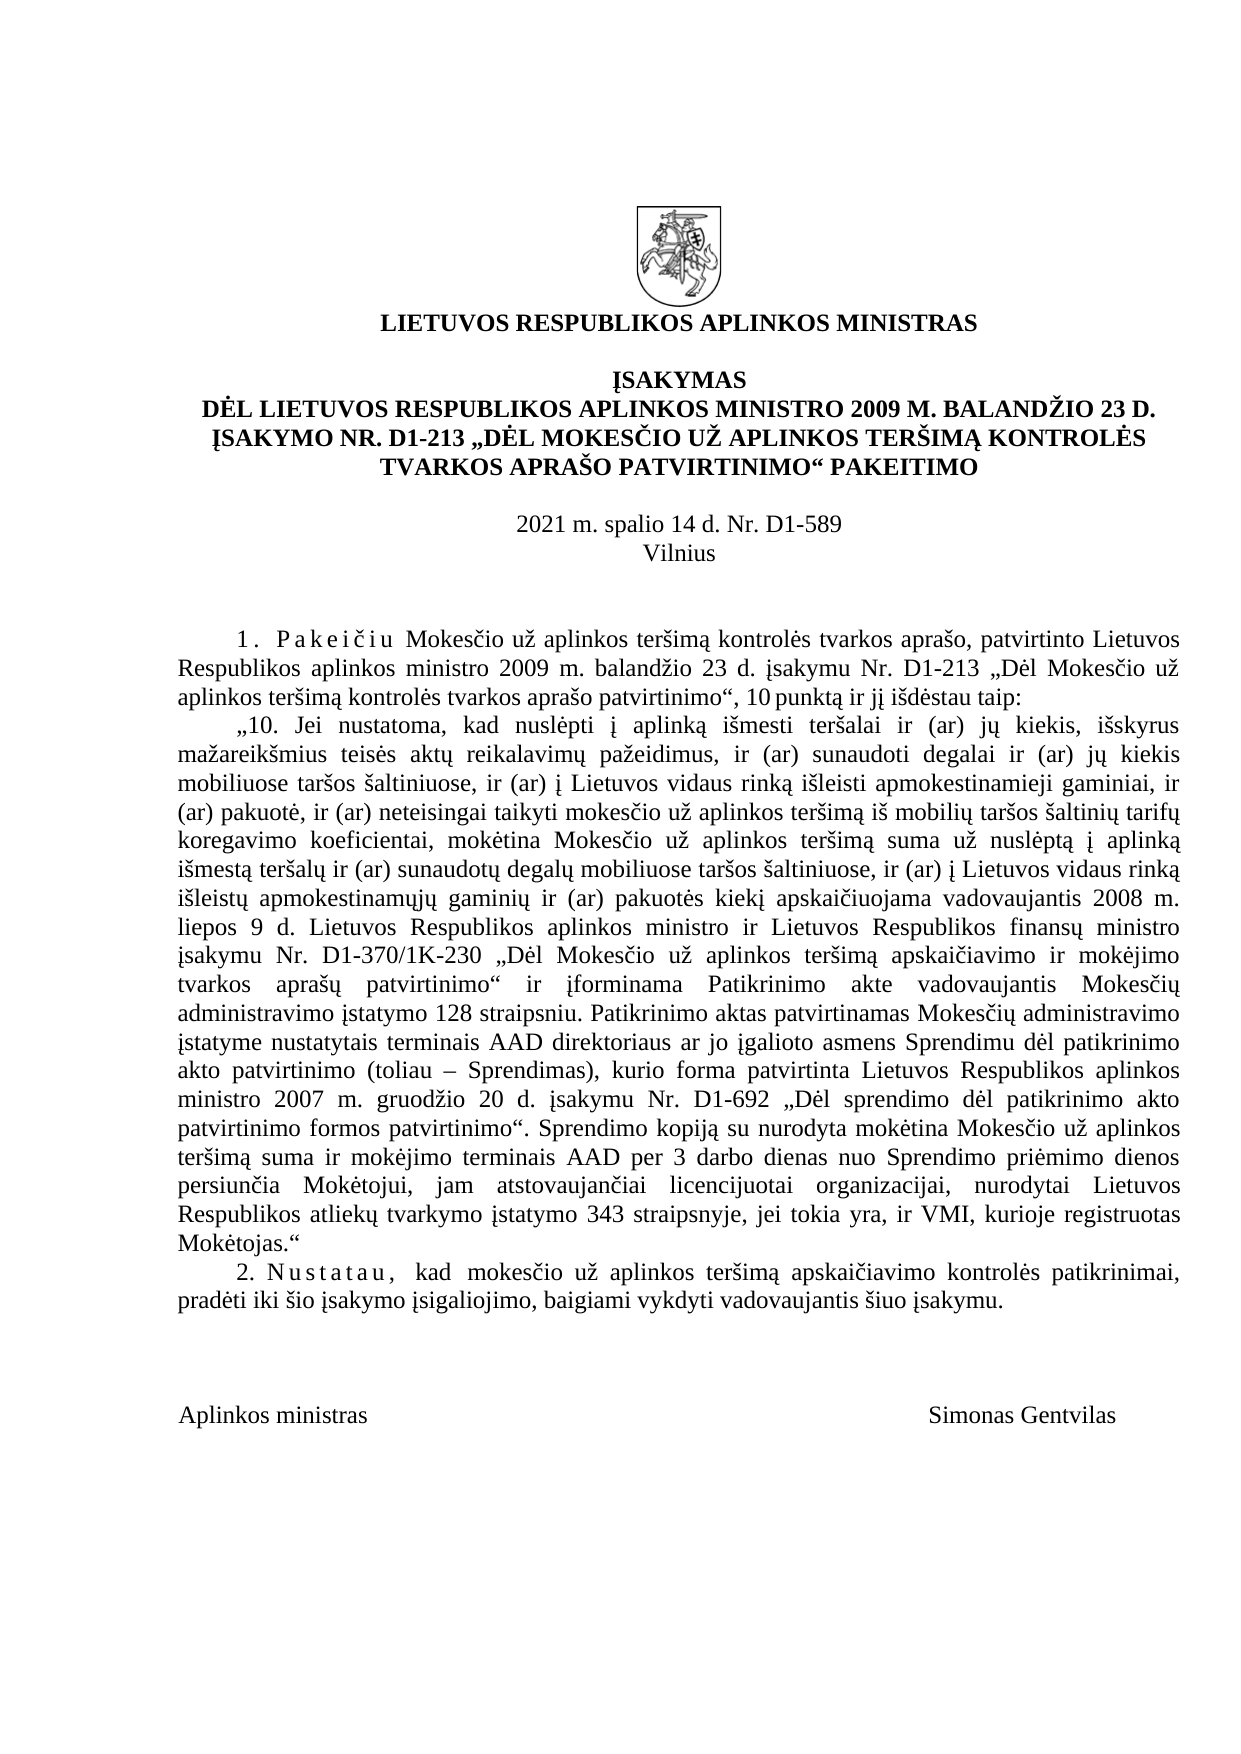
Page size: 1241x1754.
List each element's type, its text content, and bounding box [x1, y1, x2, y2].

text LIETUVOS RESPUBLIKOS APLINKOS MINISTRAS [177, 308, 1181, 337]
text DĖL LIETUVOS RESPUBLIKOS APLINKOS MINISTRO 2009 M. BALANDŽIO 23 D. ĮSAKYMO NR. D1-213 „DĖL MOKESČIO UŽ APLINKOS TERŠIMĄ KONTROLĖS TVARKOS APRAŠO PATVIRTINIMO“ PAKEITIMO [177, 394, 1181, 480]
text 1. Pakeičiu Mokesčio už aplinkos teršimą kontrolės tvarkos aprašo, patvirtinto Lietuvos Respublikos aplinkos ministro 2009 m. balandžio 23 d. įsakymu Nr. D1-213 „Dėl Mokesčio už aplinkos teršimą kontrolės tvarkos aprašo patvirtinimo“, 10 punktą ir jį išdėstau taip: [177, 624, 1181, 710]
text Vilnius [177, 538, 1181, 567]
text 2. Nustatau, kad mokesčio už aplinkos teršimą apskaičiavimo kontrolės patikrinimai, pradėti iki šio įsakymo įsigaliojimo, baigiami vykdyti vadovaujantis šiuo įsakymu. [177, 1257, 1181, 1314]
text ĮSAKYMAS [177, 365, 1181, 394]
text „10. Jei nustatoma, kad nuslėpti į aplinką išmesti teršalai ir (ar) jų kiekis, išskyrus mažareikšmius teisės aktų reikalavimų pažeidimus, ir (ar) sunaudoti degalai ir (ar) jų kiekis mobiliuose taršos šaltiniuose, ir (ar) į Lietuvos vidaus rinką išleisti apmokestinamieji gaminiai, ir (ar) pakuotė, ir (ar) neteisingai taikyti mokesčio už aplinkos teršimą iš mobilių taršos šaltinių tarifų koregavimo koeficientai, mokėtina Mokesčio už aplinkos teršimą suma už nuslėptą į aplinką išmestą teršalų ir (ar) sunaudotų degalų mobiliuose taršos šaltiniuose, ir (ar) į Lietuvos vidaus rinką išleistų apmokestinamųjų gaminių ir (ar) pakuotės kiekį apskaičiuojama vadovaujantis 2008 m. liepos 9 d. Lietuvos Respublikos aplinkos ministro ir Lietuvos Respublikos finansų ministro įsakymu Nr. D1-370/1K-230 „Dėl Mokesčio už aplinkos teršimą apskaičiavimo ir mokėjimo tvarkos aprašų patvirtinimo“ ir įforminama Patikrinimo akte vadovaujantis Mokesčių administravimo įstatymo 128 straipsniu. Patikrinimo aktas patvirtinamas Mokesčių administravimo įstatyme nustatytais terminais AAD direktoriaus ar jo įgalioto asmens Sprendimu dėl patikrinimo akto patvirtinimo (toliau – Sprendimas), kurio forma patvirtinta Lietuvos Respublikos aplinkos ministro 2007 m. gruodžio 20 d. įsakymu Nr. D1-692 „Dėl sprendimo dėl patikrinimo akto patvirtinimo formos patvirtinimo“. Sprendimo kopiją su nurodyta mokėtina Mokesčio už aplinkos teršimą suma ir mokėjimo terminais AAD per 3 darbo dienas nuo Sprendimo priėmimo dienos persiunčia Mokėtojui, jam atstovaujančiai licencijuotai organizacijai, nurodytai Lietuvos Respublikos atliekų tvarkymo įstatymo 343 straipsnyje, jei tokia yra, ir VMI, kurioje registruotas Mokėtojas.“ [177, 710, 1181, 1257]
text Aplinkos ministras Simonas Gentvilas [178, 1400, 1177, 1429]
text 2021 m. spalio 14 d. Nr. D1-589 [177, 509, 1181, 538]
